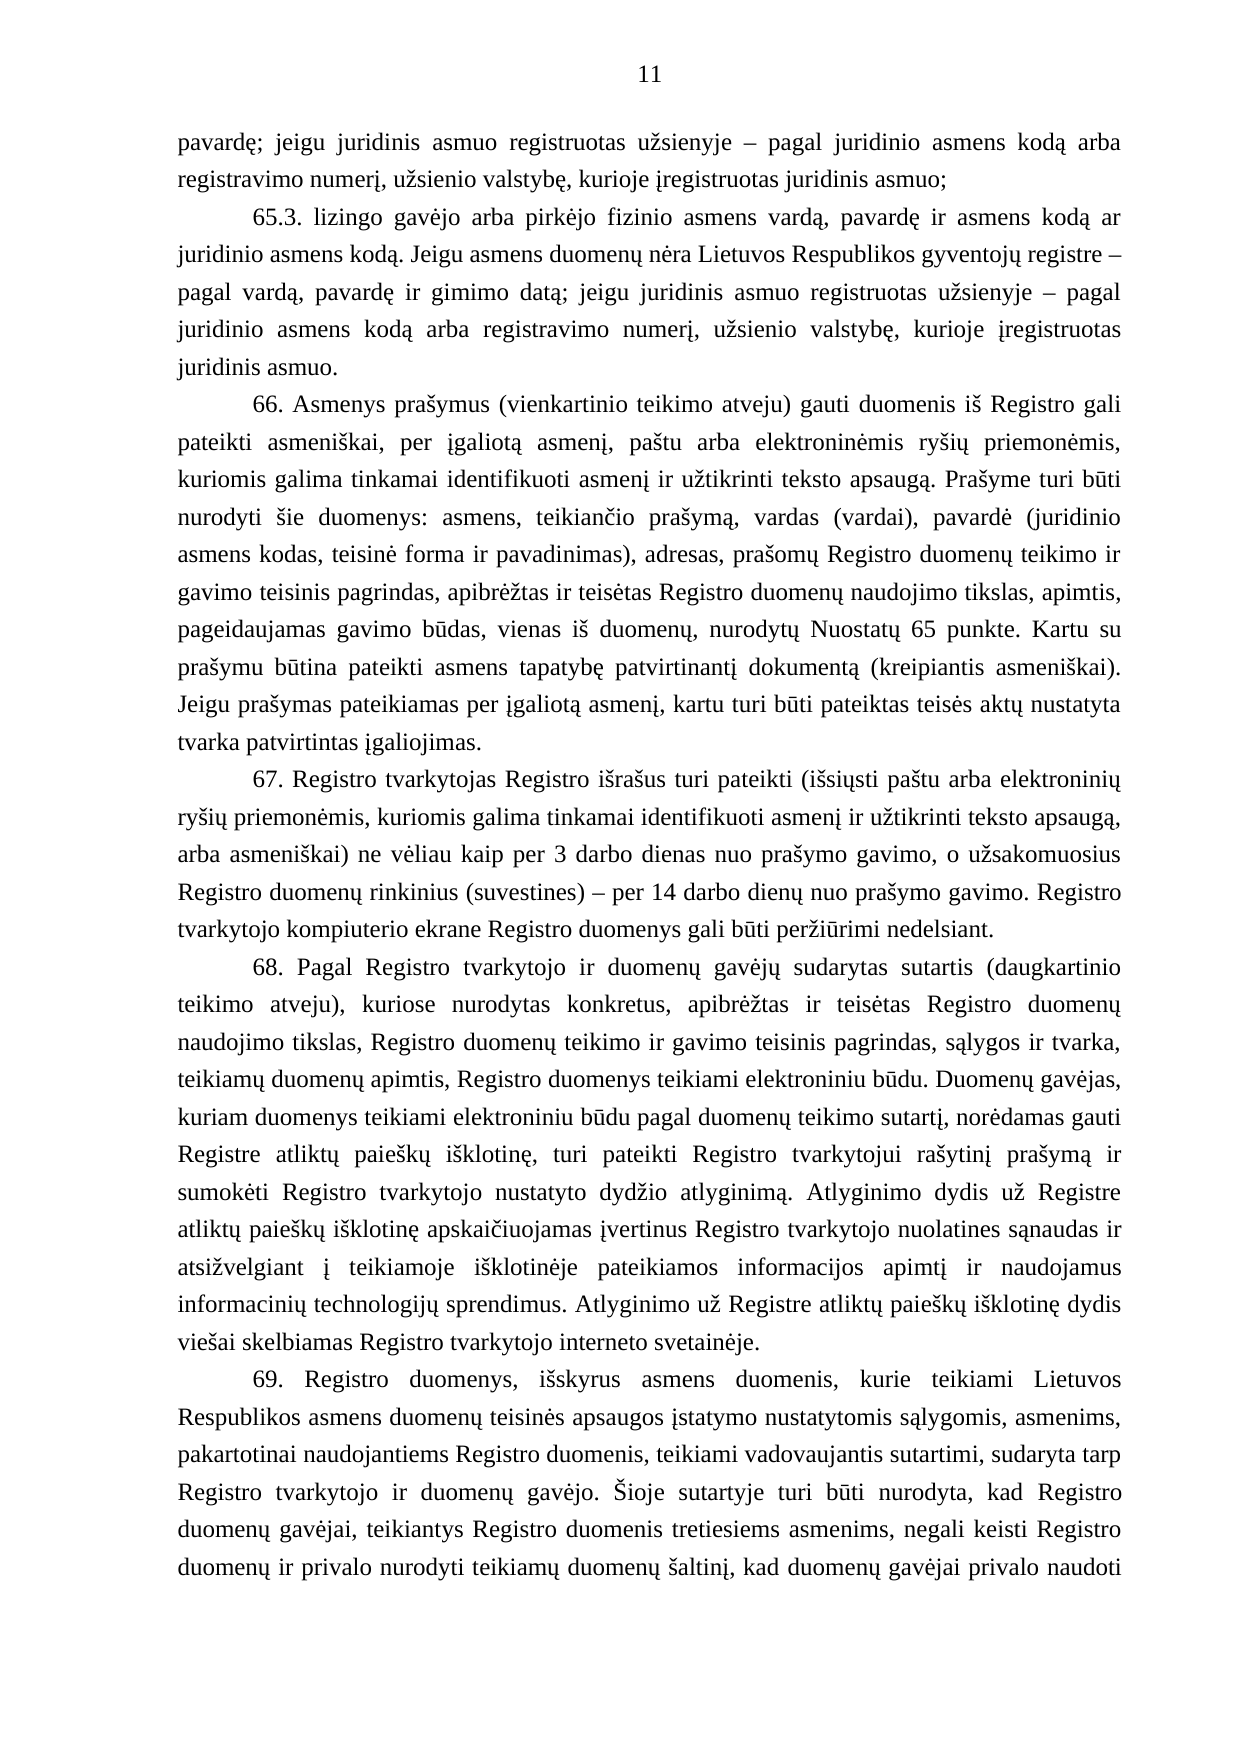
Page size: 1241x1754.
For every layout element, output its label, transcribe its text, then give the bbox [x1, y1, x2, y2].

text 65.3. lizingo gavėjo arba pirkėjo fizinio asmens vardą, pavardę ir asmens kodą ar juridinio asmens kodą. Jeigu asmens duomenų nėra Lietuvos Respublikos gyventojų registre – pagal vardą, pavardę ir gimimo datą; jeigu juridinis asmuo registruotas užsienyje – pagal juridinio asmens kodą arba registravimo numerį, užsienio valstybę, kurioje įregistruotas juridinis asmuo. [177, 193, 1122, 381]
text 67. Registro tvarkytojas Registro išrašus turi pateikti (išsiųsti paštu arba elektroninių ryšių priemonėmis, kuriomis galima tinkamai identifikuoti asmenį ir užtikrinti teksto apsaugą, arba asmeniškai) ne vėliau kaip per 3 darbo dienas nuo prašymo gavimo, o užsakomuosius Registro duomenų rinkinius (suvestines) – per 14 darbo dienų nuo prašymo gavimo. Registro tvarkytojo kompiuterio ekrane Registro duomenys gali būti peržiūrimi nedelsiant. [177, 756, 1122, 943]
text 69. Registro duomenys, išskyrus asmens duomenis, kurie teikiami Lietuvos Respublikos asmens duomenų teisinės apsaugos įstatymo nustatytomis sąlygomis, asmenims, pakartotinai naudojantiems Registro duomenis, teikiami vadovaujantis sutartimi, sudaryta tarp Registro tvarkytojo ir duomenų gavėjo. Šioje sutartyje turi būti nurodyta, kad Registro duomenų gavėjai, teikiantys Registro duomenis tretiesiems asmenims, negali keisti Registro duomenų ir privalo nurodyti teikiamų duomenų šaltinį, kad duomenų gavėjai privalo naudoti [177, 1356, 1122, 1581]
text 68. Pagal Registro tvarkytojo ir duomenų gavėjų sudarytas sutartis (daugkartinio teikimo atveju), kuriose nurodytas konkretus, apibrėžtas ir teisėtas Registro duomenų naudojimo tikslas, Registro duomenų teikimo ir gavimo teisinis pagrindas, sąlygos ir tvarka, teikiamų duomenų apimtis, Registro duomenys teikiami elektroniniu būdu. Duomenų gavėjas, kuriam duomenys teikiami elektroniniu būdu pagal duomenų teikimo sutartį, norėdamas gauti Registre atliktų paieškų išklotinę, turi pateikti Registro tvarkytojui rašytinį prašymą ir sumokėti Registro tvarkytojo nustatyto dydžio atlyginimą. Atlyginimo dydis už Registre atliktų paieškų išklotinę apskaičiuojamas įvertinus Registro tvarkytojo nuolatines sąnaudas ir atsižvelgiant į teikiamoje išklotinėje pateikiamos informacijos apimtį ir naudojamus informacinių technologijų sprendimus. Atlyginimo už Registre atliktų paieškų išklotinę dydis viešai skelbiamas Registro tvarkytojo interneto svetainėje. [177, 943, 1122, 1356]
text pavardę; jeigu juridinis asmuo registruotas užsienyje – pagal juridinio asmens kodą arba registravimo numerį, užsienio valstybę, kurioje įregistruotas juridinis asmuo; [177, 118, 1122, 193]
text 66. Asmenys prašymus (vienkartinio teikimo atveju) gauti duomenis iš Registro gali pateikti asmeniškai, per įgaliotą asmenį, paštu arba elektroninėmis ryšių priemonėmis, kuriomis galima tinkamai identifikuoti asmenį ir užtikrinti teksto apsaugą. Prašyme turi būti nurodyti šie duomenys: asmens, teikiančio prašymą, vardas (vardai), pavardė (juridinio asmens kodas, teisinė forma ir pavadinimas), adresas, prašomų Registro duomenų teikimo ir gavimo teisinis pagrindas, apibrėžtas ir teisėtas Registro duomenų naudojimo tikslas, apimtis, pageidaujamas gavimo būdas, vienas iš duomenų, nurodytų Nuostatų 65 punkte. Kartu su prašymu būtina pateikti asmens tapatybę patvirtinantį dokumentą (kreipiantis asmeniškai). Jeigu prašymas pateikiamas per įgaliotą asmenį, kartu turi būti pateiktas teisės aktų nustatyta tvarka patvirtintas įgaliojimas. [177, 381, 1122, 756]
